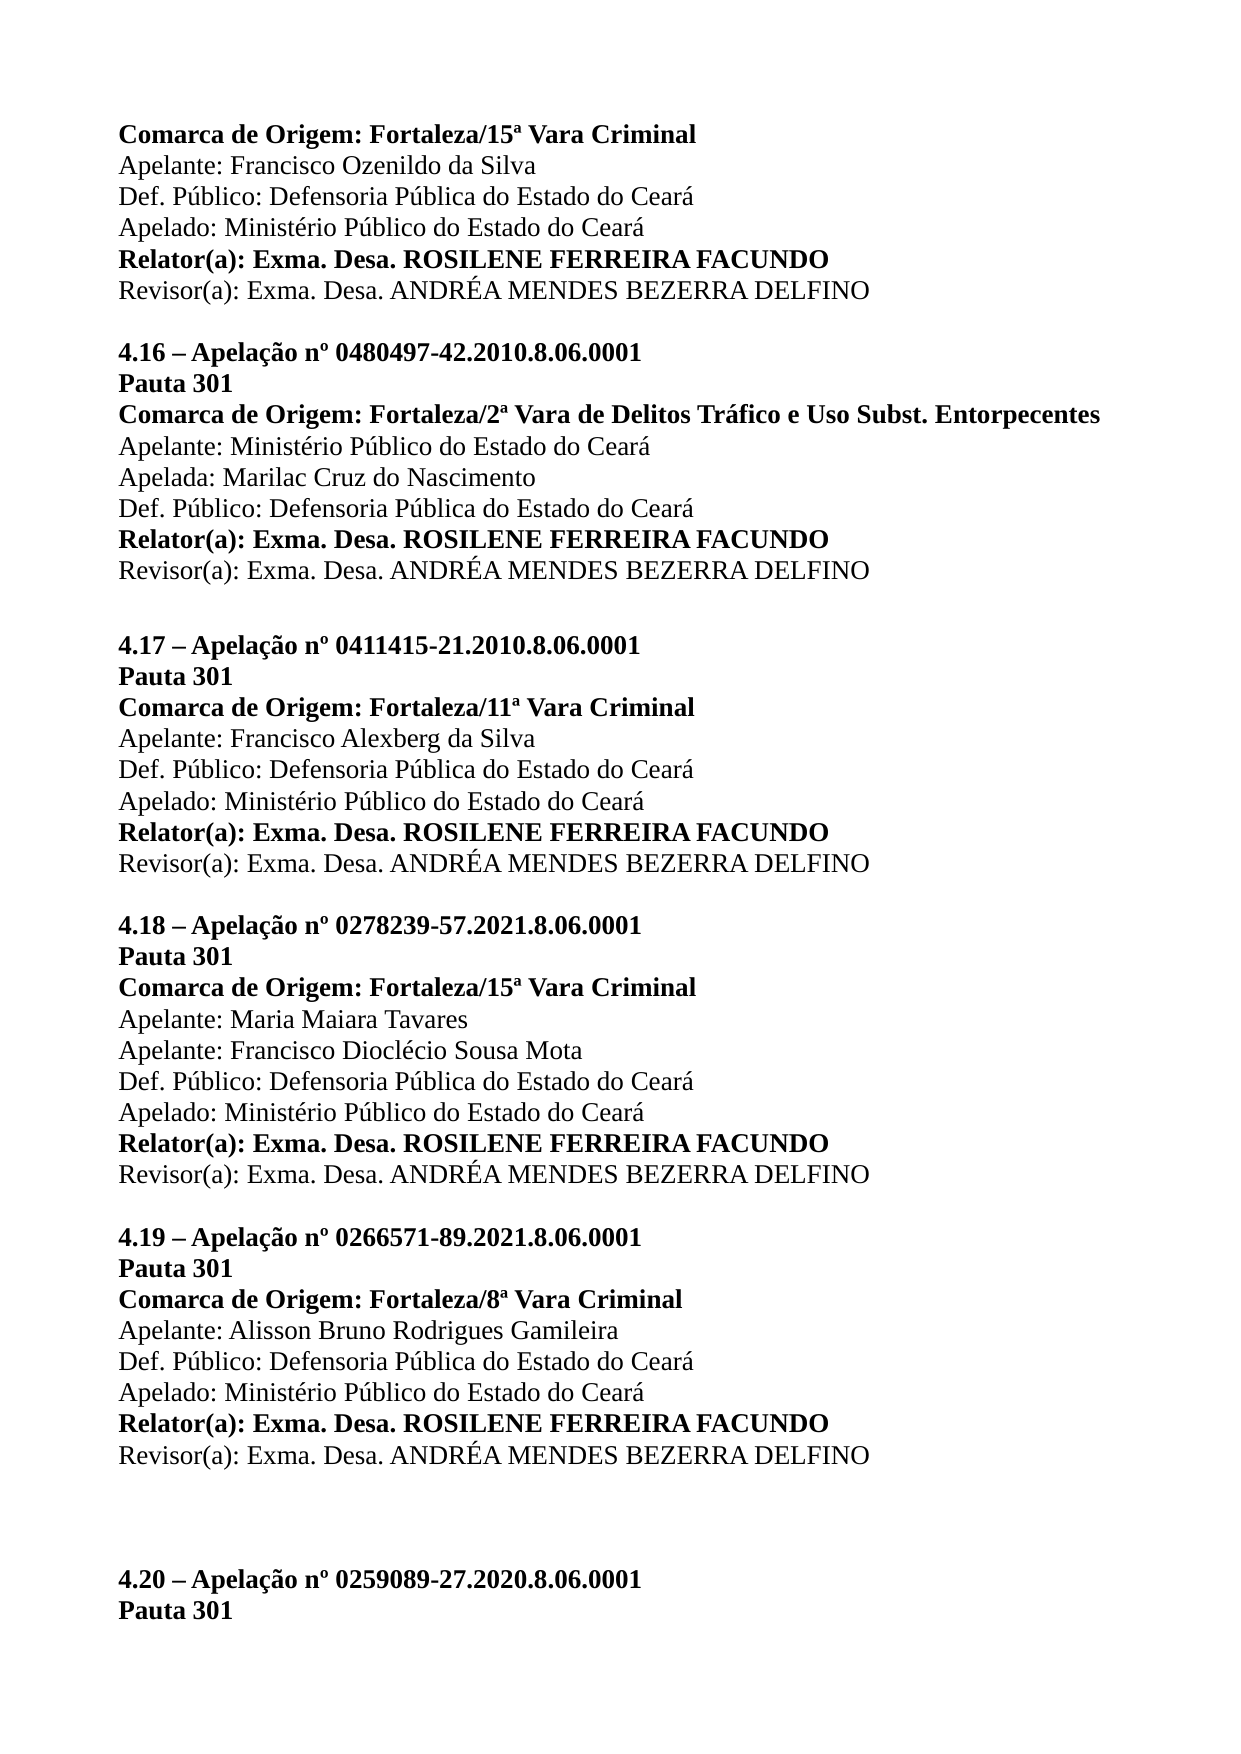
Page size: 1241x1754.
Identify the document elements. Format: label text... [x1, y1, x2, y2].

text Pauta 301 [118, 367, 1122, 398]
text Relator(a): Exma. Desa. ROSILENE FERREIRA FACUNDO [118, 243, 1122, 274]
text Apelante: Francisco Alexberg da Silva [118, 722, 1122, 753]
text Pauta 301 [118, 1594, 1122, 1626]
text 4.19 – Apelação nº 0266571-89.2021.8.06.0001 [118, 1221, 1122, 1252]
text Comarca de Origem: Fortaleza/15ª Vara Criminal [118, 972, 1122, 1003]
text Apelado: Ministério Público do Estado do Ceará [118, 1096, 1122, 1127]
text Def. Público: Defensoria Pública do Estado do Ceará [118, 753, 1122, 785]
text Relator(a): Exma. Desa. ROSILENE FERREIRA FACUNDO [118, 523, 1122, 554]
text Comarca de Origem: Fortaleza/8ª Vara Criminal [118, 1283, 1122, 1314]
table_header [369, 586, 598, 628]
text Apelante: Francisco Ozenildo da Silva [118, 149, 1122, 180]
text Def. Público: Defensoria Pública do Estado do Ceará [118, 1065, 1122, 1096]
text Comarca de Origem: Fortaleza/2ª Vara de Delitos Tráfico e Uso Subst. Entorpecentes [118, 398, 1122, 429]
text Apelante: Alisson Bruno Rodrigues Gamileira [118, 1314, 1122, 1345]
text Pauta 301 [118, 940, 1122, 972]
text Revisor(a): Exma. Desa. ANDRÉA MENDES BEZERRA DELFINO [118, 1439, 1122, 1470]
text Def. Público: Defensoria Pública do Estado do Ceará [118, 492, 1122, 523]
text Def. Público: Defensoria Pública do Estado do Ceará [118, 1345, 1122, 1376]
text Revisor(a): Exma. Desa. ANDRÉA MENDES BEZERRA DELFINO [118, 1158, 1122, 1189]
text 4.18 – Apelação nº 0278239-57.2021.8.06.0001 [118, 909, 1122, 940]
text 4.20 – Apelação nº 0259089-27.2020.8.06.0001 [118, 1563, 1122, 1594]
text 4.17 – Apelação nº 0411415-21.2010.8.06.0001 [118, 630, 1122, 660]
text Pauta 301 [118, 1252, 1122, 1283]
text Relator(a): Exma. Desa. ROSILENE FERREIRA FACUNDO [118, 1127, 1122, 1158]
text Apelado: Ministério Público do Estado do Ceará [118, 785, 1122, 816]
table_header [599, 586, 807, 628]
text Apelante: Francisco Dioclécio Sousa Mota [118, 1034, 1122, 1065]
table_header [118, 586, 368, 628]
text Apelante: Maria Maiara Tavares [118, 1003, 1122, 1034]
text Def. Público: Defensoria Pública do Estado do Ceará [118, 180, 1122, 212]
text Apelado: Ministério Público do Estado do Ceará [118, 212, 1122, 243]
text 4.16 – Apelação nº 0480497-42.2010.8.06.0001 [118, 336, 1122, 367]
text Comarca de Origem: Fortaleza/11ª Vara Criminal [118, 691, 1122, 722]
text Apelada: Marilac Cruz do Nascimento [118, 461, 1122, 492]
text Revisor(a): Exma. Desa. ANDRÉA MENDES BEZERRA DELFINO [118, 274, 1122, 305]
text Comarca de Origem: Fortaleza/15ª Vara Criminal [118, 118, 1122, 149]
text Revisor(a): Exma. Desa. ANDRÉA MENDES BEZERRA DELFINO [118, 554, 1122, 585]
text Relator(a): Exma. Desa. ROSILENE FERREIRA FACUNDO [118, 1408, 1122, 1439]
table_header [808, 586, 1122, 628]
text Apelado: Ministério Público do Estado do Ceará [118, 1376, 1122, 1408]
text Apelante: Ministério Público do Estado do Ceará [118, 429, 1122, 461]
text Revisor(a): Exma. Desa. ANDRÉA MENDES BEZERRA DELFINO [118, 847, 1122, 878]
text Pauta 301 [118, 660, 1122, 691]
text Relator(a): Exma. Desa. ROSILENE FERREIRA FACUNDO [118, 816, 1122, 847]
